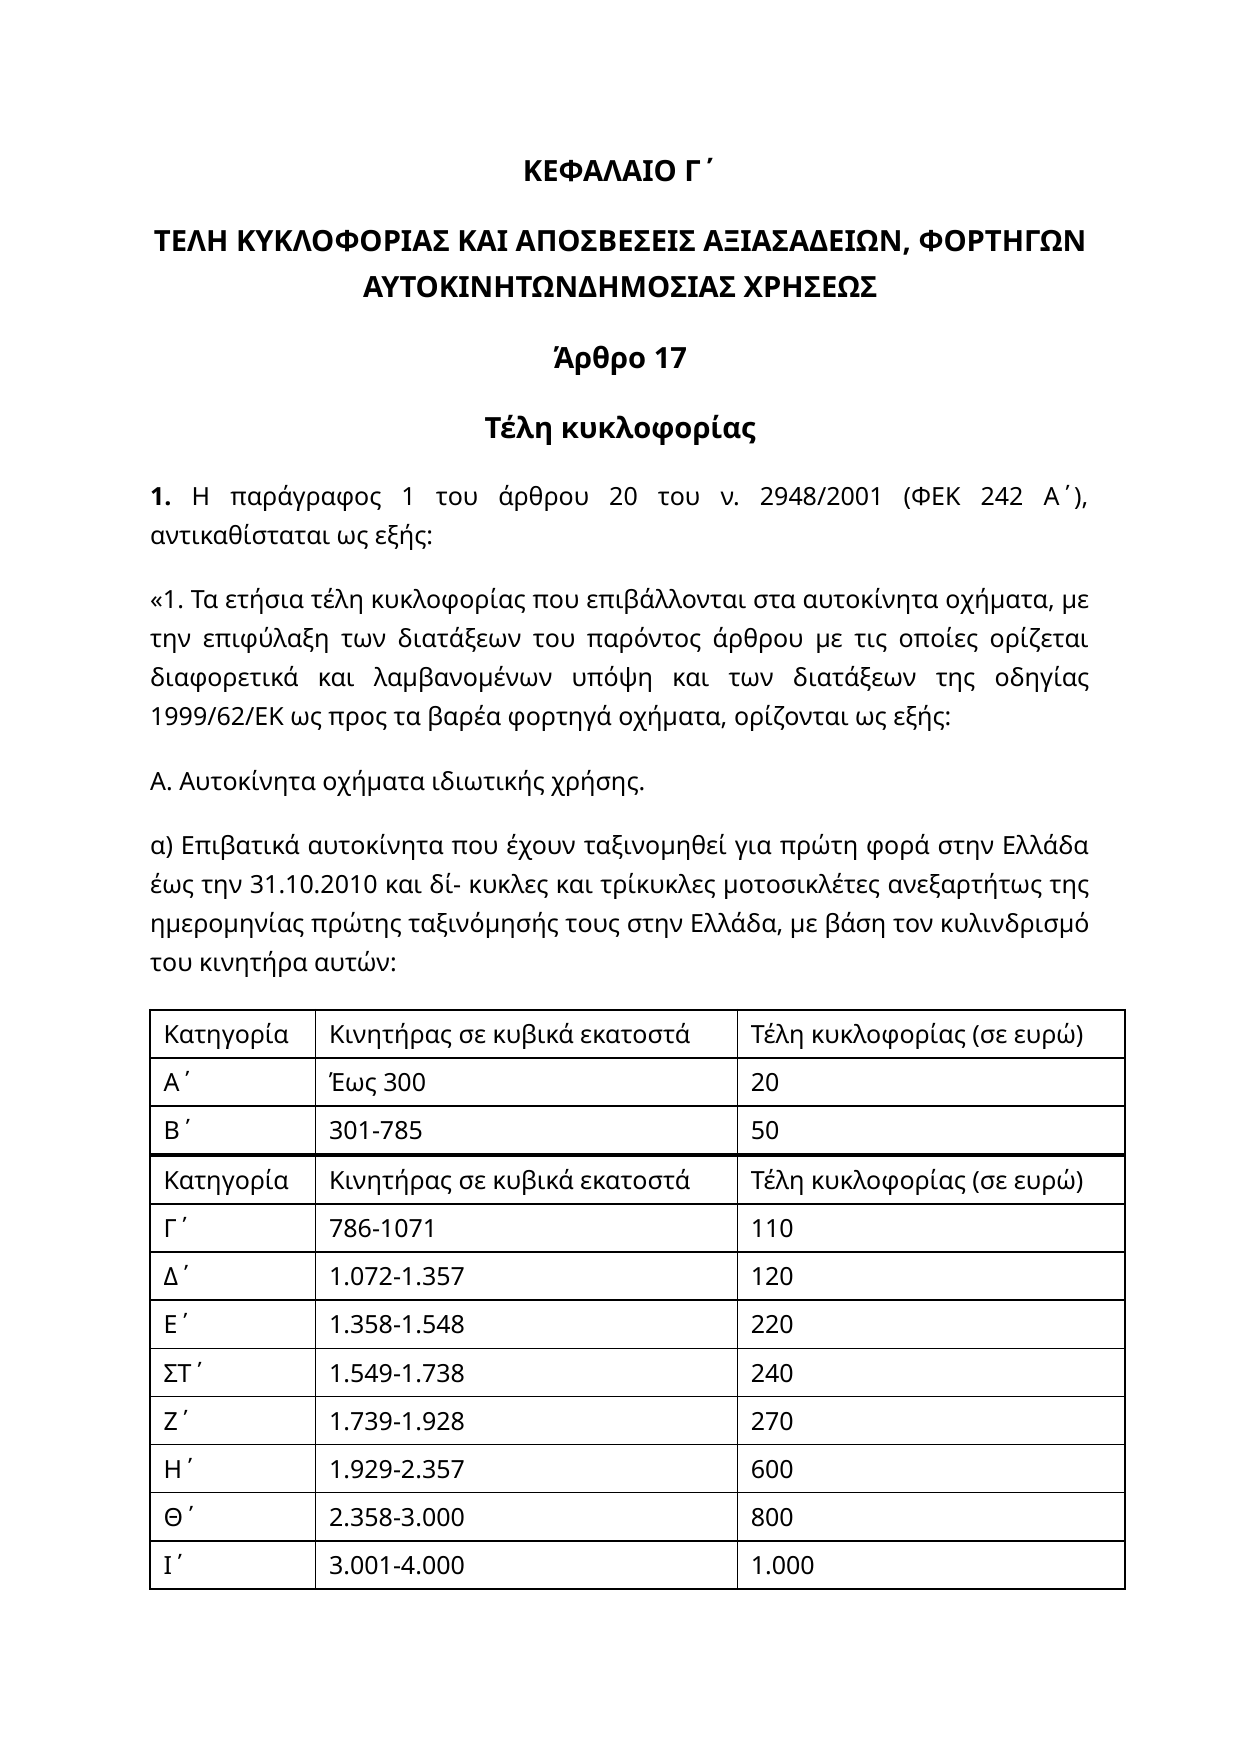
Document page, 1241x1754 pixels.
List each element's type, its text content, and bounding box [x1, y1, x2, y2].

table_cell 3.001-4.000 [316, 1542, 737, 1588]
table_header Κατηγορία [151, 1157, 315, 1203]
table_cell 800 [738, 1493, 1124, 1540]
table_cell 220 [738, 1301, 1124, 1347]
table_cell Έως 300 [316, 1059, 737, 1105]
table_header Τέλη κυκλοφορίας (σε ευρώ) [738, 1011, 1124, 1057]
table_cell 110 [738, 1205, 1124, 1251]
text 1. Η παράγραφος 1 του άρθρου 20 του ν. 2948/2001 (ΦΕΚ 242 Α΄), αντικαθίσταται ως εξής: [150, 478, 1090, 551]
table_cell Ζ΄ [151, 1397, 315, 1444]
table_cell 786-1071 [316, 1205, 737, 1251]
table_header Κατηγορία [151, 1011, 315, 1057]
table_cell 301-785 [316, 1107, 737, 1153]
table_header Τέλη κυκλοφορίας (σε ευρώ) [738, 1157, 1124, 1203]
table_header Κινητήρας σε κυβικά εκατοστά [316, 1157, 737, 1203]
table_cell 20 [738, 1059, 1124, 1105]
table_cell 2.358-3.000 [316, 1493, 737, 1540]
table_cell ΣΤ΄ [151, 1349, 315, 1396]
table_cell Α΄ [151, 1059, 315, 1105]
table_cell 1.000 [738, 1542, 1124, 1588]
table_header Κινητήρας σε κυβικά εκατοστά [316, 1011, 737, 1057]
table_cell 1.929-2.357 [316, 1445, 737, 1492]
table_cell Γ΄ [151, 1205, 315, 1251]
table_cell Θ΄ [151, 1493, 315, 1540]
table_cell Δ΄ [151, 1253, 315, 1299]
subtitle Τέλη κυκλοφορίας [150, 407, 1090, 447]
table_cell 1.358-1.548 [316, 1301, 737, 1347]
table_cell 600 [738, 1445, 1124, 1492]
table_cell 1.549-1.738 [316, 1349, 737, 1396]
table_cell 270 [738, 1397, 1124, 1444]
text «1. Τα ετήσια τέλη κυκλοφορίας που επιβάλλονται στα αυτοκίνητα οχήματα, με την επιφύλαξη των διατάξεων του παρόντος άρθρου με τις οποίες ορίζεται διαφορετικά και λαμβανομένων υπόψη και των διατάξεων της οδηγίας 1999/62/ΕΚ ως προς τα βαρέα φορτηγά οχήματα, ορίζονται ως εξής: [150, 581, 1090, 733]
table_cell Η΄ [151, 1445, 315, 1492]
table_cell 1.072-1.357 [316, 1253, 737, 1299]
text Α. Αυτοκίνητα οχήματα ιδιωτικής χρήσης. [150, 763, 1090, 797]
table_cell Ι΄ [151, 1542, 315, 1588]
table_cell 50 [738, 1107, 1124, 1153]
table_cell Ε΄ [151, 1301, 315, 1347]
table_cell Β΄ [151, 1107, 315, 1153]
table_cell 120 [738, 1253, 1124, 1299]
subtitle ΤΕΛΗ ΚΥΚΛΟΦΟΡΙΑΣ ΚΑΙ ΑΠΟΣΒΕΣΕΙΣ ΑΞΙΑΣΑΔΕΙΩΝ, ΦΟΡΤΗΓΩΝ ΑΥΤΟΚΙΝΗΤΩΝΔΗΜΟΣΙΑΣ ΧΡΗΣΕΩΣ [150, 221, 1090, 306]
table_cell 1.739-1.928 [316, 1397, 737, 1444]
subtitle Άρθρο 17 [150, 337, 1090, 377]
table_cell 240 [738, 1349, 1124, 1396]
subtitle ΚΕΦΑΛΑΙΟ Γ΄ [150, 150, 1090, 190]
text α) Επιβατικά αυτοκίνητα που έχουν ταξινομηθεί για πρώτη φορά στην Ελλάδα έως την 31.10.2010 και δί- κυκλες και τρίκυκλες μοτοσικλέτες ανεξαρτήτως της ημερομηνίας πρώτης ταξινόμησής τους στην Ελλάδα, με βάση τον κυλινδρισμό του κινητήρα αυτών: [150, 827, 1090, 979]
